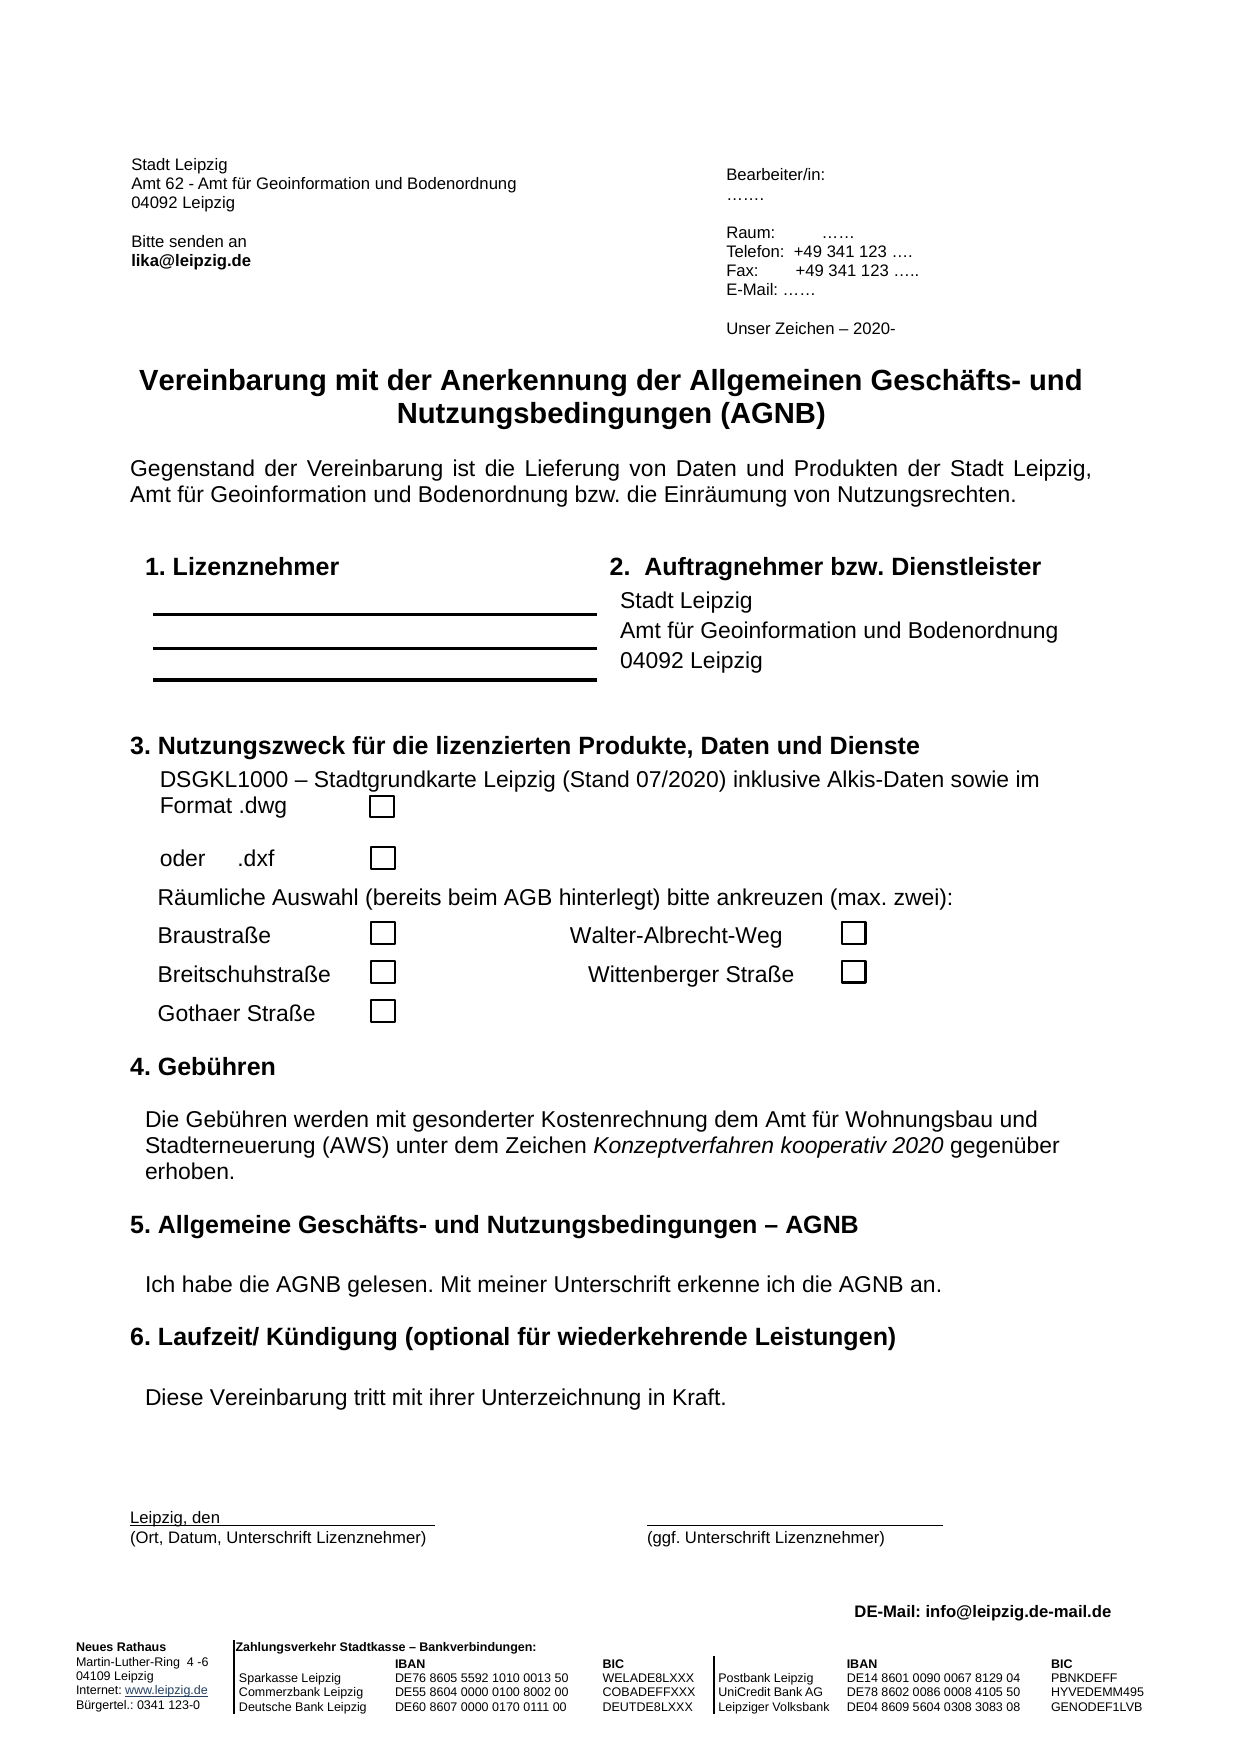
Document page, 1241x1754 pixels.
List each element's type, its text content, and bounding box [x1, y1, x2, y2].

table_header [141, 587, 609, 706]
table_header Bearbeiter/in: ……. Raum: …… Telefon: +49 341 123 …. Fax: +49 341 123 ….. E-Mail: …… Unser Zeichen – 2020- [726, 127, 1090, 338]
subtitle 1. Lizenznehmer 2. Auftragnehmer bzw. Dienstleister [145, 552, 1093, 581]
subtitle 6. Laufzeit/ Kündigung (optional für wiederkehrende Leistungen) [130, 1322, 1093, 1351]
text Gothaer Straße [145, 1000, 1093, 1026]
text Leipzig, den [130, 1508, 1093, 1527]
text Braustraße Walter-Albrecht-Weg [145, 922, 1093, 949]
text Räumliche Auswahl (bereits beim AGB hinterlegt) bitte ankreuzen (max. zwei): [145, 883, 1093, 910]
subtitle 4. Gebühren [130, 1051, 1093, 1080]
table_header [130, 127, 726, 155]
text oder .dxf [159, 845, 1093, 871]
subtitle 5. Allgemeine Geschäfts- und Nutzungsbedingungen – AGNB [130, 1210, 1093, 1238]
text Breitschuhstraße Wittenberger Straße [145, 961, 1093, 988]
text Gegenstand der Vereinbarung ist die Lieferung von Daten und Produkten der Stadt Leipzig, Amt für Geoinformation und Bodenordnung bzw. die Einräumung von Nutzungsrechten. [130, 455, 1093, 508]
table_cell Stadt Leipzig Amt 62 - Amt für Geoinformation und Bodenordnung 04092 Leipzig Bitte senden an lika@leipzig.de [130, 155, 726, 338]
text Ich habe die AGNB gelesen. Mit meiner Unterschrift erkenne ich die AGNB an. [145, 1271, 1093, 1297]
subtitle Vereinbarung mit der Anerkennung der Allgemeinen Geschäfts- und Nutzungsbedingungen (AGNB) [130, 363, 1093, 430]
text Die Gebühren werden mit gesonderter Kostenrechnung dem Amt für Wohnungsbau und Stadterneuerung (AWS) unter dem Zeichen Konzeptverfahren kooperativ 2020 gegenüber erhoben. [145, 1106, 1093, 1185]
text DSGKL1000 – Stadtgrundkarte Leipzig (Stand 07/2020) inklusive Alkis-Daten sowie im Format .dwg [159, 766, 1093, 818]
text Diese Vereinbarung tritt mit ihrer Unterzeichnung in Kraft. [145, 1384, 1093, 1410]
subtitle 3. Nutzungszweck für die lizenzierten Produkte, Daten und Dienste [130, 731, 1093, 759]
text (Ort, Datum, Unterschrift Lizenznehmer) (ggf. Unterschrift Lizenznehmer) [130, 1527, 1093, 1547]
table_header Stadt Leipzig Amt für Geoinformation und Bodenordnung 04092 Leipzig [609, 587, 1093, 706]
